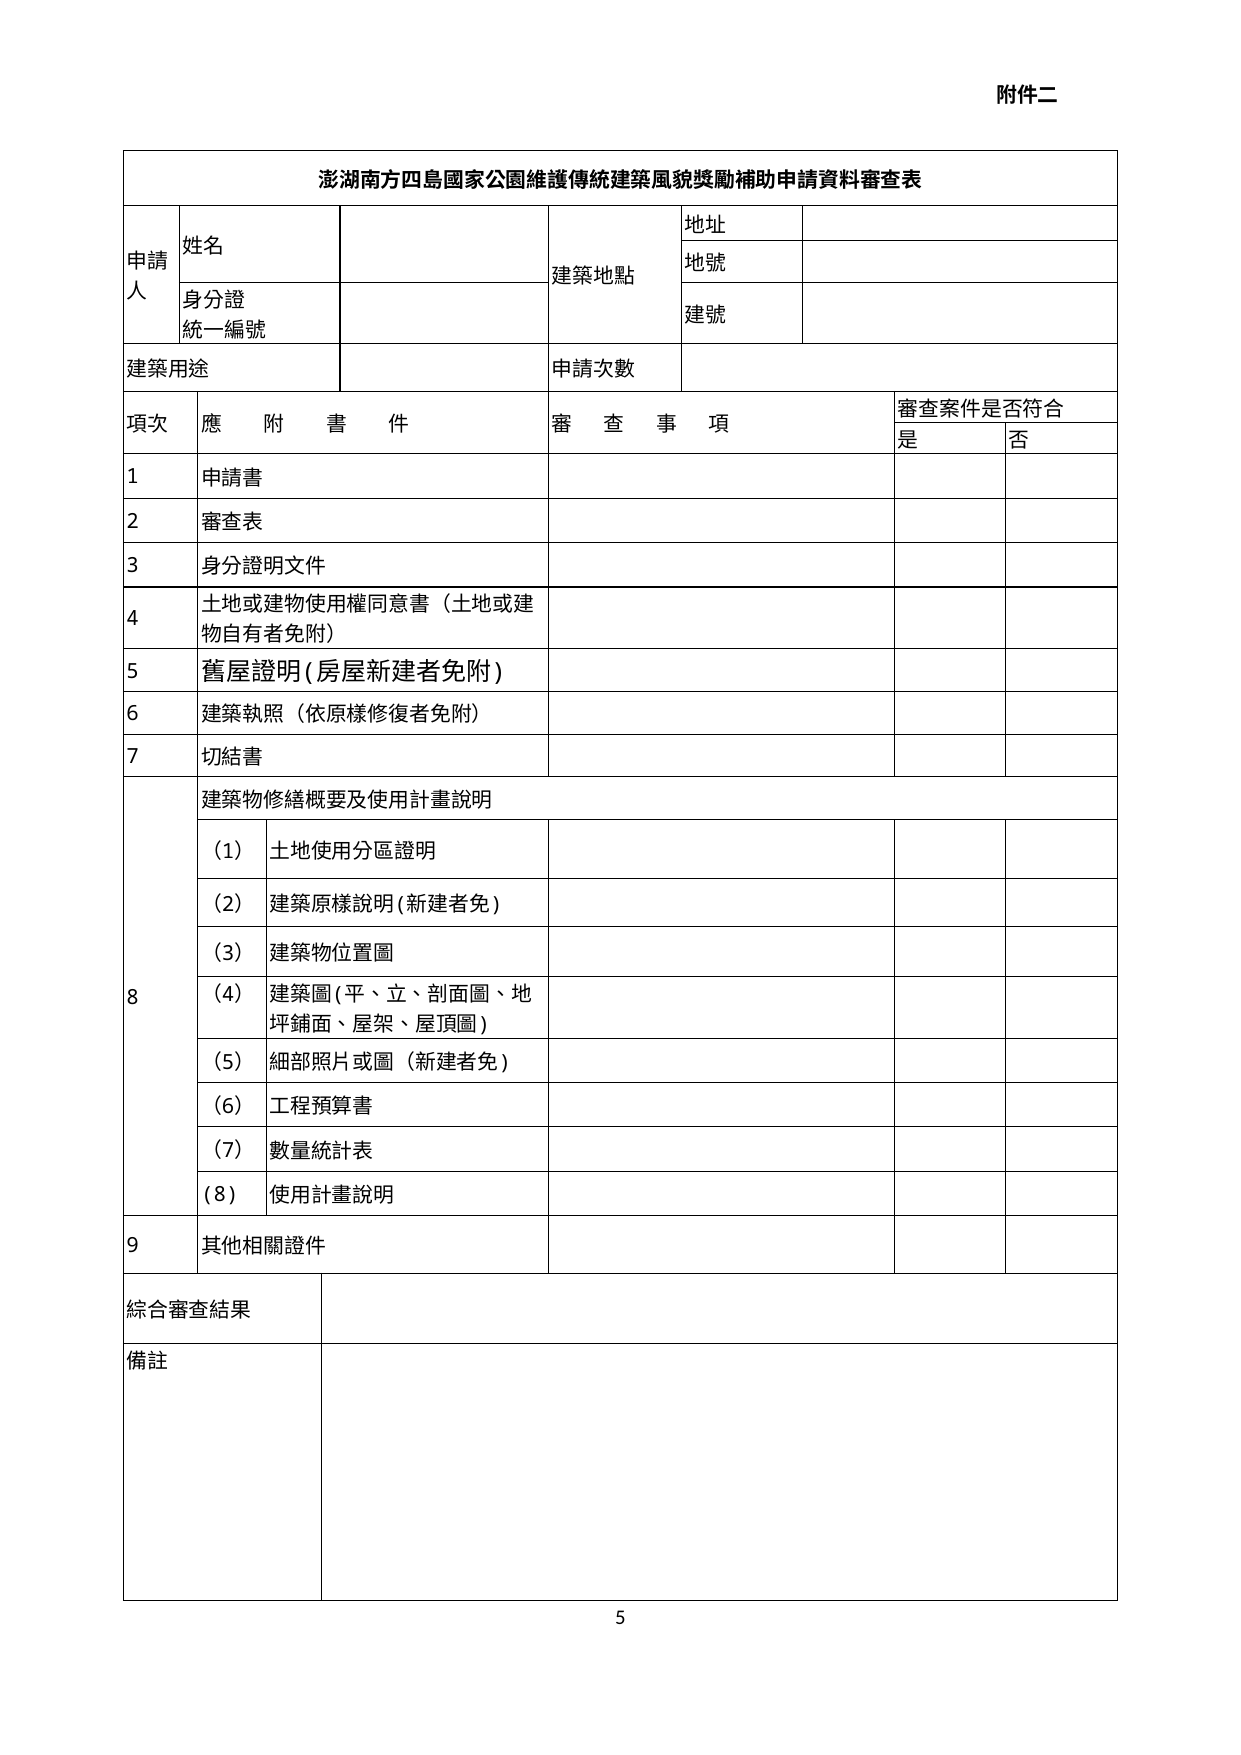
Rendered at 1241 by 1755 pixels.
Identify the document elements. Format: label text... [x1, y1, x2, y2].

table_cell 姓名 [180, 206, 339, 282]
table_cell （2） [198, 879, 266, 926]
table_cell [549, 649, 894, 691]
table_cell [322, 1344, 1117, 1600]
table_cell [549, 820, 894, 878]
table_cell 5 [124, 649, 197, 691]
table_cell [803, 241, 1117, 282]
table_cell [1006, 1216, 1117, 1272]
table_cell 建築執照（依原樣修復者免附） [198, 692, 548, 733]
table_cell 建築用途 [124, 344, 339, 391]
table_cell [895, 1172, 1005, 1215]
table_cell 否 [1006, 423, 1117, 453]
table_cell [895, 927, 1005, 976]
table_cell [895, 692, 1005, 733]
table_cell 地號 [682, 241, 802, 282]
table_cell [1006, 499, 1117, 542]
table_cell 土地或建物使用權同意書（土地或建物自有者免附） [198, 588, 548, 648]
table_cell 身分證明文件 [198, 543, 548, 586]
table_cell [322, 1274, 1117, 1343]
table_cell 8 [124, 777, 197, 1215]
table_cell [895, 1083, 1005, 1126]
table_cell [895, 454, 1005, 498]
table_cell （4） [198, 977, 266, 1038]
table_cell [1006, 927, 1117, 976]
table_cell 使用計畫說明 [267, 1172, 548, 1215]
table_cell [549, 1216, 894, 1272]
table_cell 數量統計表 [267, 1127, 548, 1171]
table_cell 審查案件是否符合 [895, 392, 1117, 422]
table_cell [1006, 649, 1117, 691]
table_cell 身分證 統一編號 [180, 283, 339, 343]
table_cell 4 [124, 588, 197, 648]
table_cell [895, 649, 1005, 691]
table_cell 7 [124, 735, 197, 776]
table_cell [1006, 879, 1117, 926]
table_cell [895, 1127, 1005, 1171]
table_cell [895, 879, 1005, 926]
table_cell [341, 283, 548, 343]
table_cell 建築物位置圖 [267, 927, 548, 976]
table_cell [895, 543, 1005, 586]
table_cell 9 [124, 1216, 197, 1272]
table_cell （3） [198, 927, 266, 976]
table_cell 申請書 [198, 454, 548, 498]
table_cell (8) [198, 1172, 266, 1215]
table_cell [341, 206, 548, 282]
table_cell [549, 454, 894, 498]
table_cell 1 [124, 454, 197, 498]
table_cell 審 查 事 項 [549, 392, 894, 453]
table_cell [549, 692, 894, 733]
table_cell [1006, 735, 1117, 776]
table_cell [549, 588, 894, 648]
table_cell （7） [198, 1127, 266, 1171]
table_cell [682, 344, 1117, 391]
table_cell [895, 735, 1005, 776]
table_cell [1006, 543, 1117, 586]
table_cell [549, 1127, 894, 1171]
table_cell [549, 543, 894, 586]
table_cell [895, 588, 1005, 648]
table_cell [1006, 820, 1117, 878]
table_cell [549, 499, 894, 542]
table_cell [1006, 1127, 1117, 1171]
table_cell [1006, 454, 1117, 498]
table_cell 工程預算書 [267, 1083, 548, 1126]
table_cell 切結書 [198, 735, 548, 776]
table_cell [803, 206, 1117, 240]
table_cell 其他相關證件 [198, 1216, 548, 1272]
table_cell 土地使用分區證明 [267, 820, 548, 878]
table_cell [549, 977, 894, 1038]
table_cell [895, 820, 1005, 878]
table_cell 是 [895, 423, 1005, 453]
table_cell （6） [198, 1083, 266, 1126]
table_cell 建築地點 [549, 206, 681, 343]
table_cell [341, 344, 548, 391]
table_cell 建築物修繕概要及使用計畫說明 [198, 777, 1117, 819]
table_cell [895, 499, 1005, 542]
table_cell 細部照片或圖（新建者免) [267, 1039, 548, 1082]
table_cell [549, 1172, 894, 1215]
table_cell [1006, 977, 1117, 1038]
table_cell [1006, 1172, 1117, 1215]
table_cell 6 [124, 692, 197, 733]
table_cell [1006, 1039, 1117, 1082]
table_cell [1006, 1083, 1117, 1126]
table_cell [549, 735, 894, 776]
table_header 澎湖南方四島國家公園維護傳統建築風貌獎勵補助申請資料審查表 [124, 151, 1117, 205]
table_cell 備註 [124, 1344, 321, 1600]
table_cell 建號 [682, 283, 802, 343]
table_cell 申請次數 [549, 344, 681, 391]
table_cell [803, 283, 1117, 343]
table_cell （1） [198, 820, 266, 878]
table_cell 建築圖(平、立、剖面圖、地坪鋪面、屋架、屋頂圖) [267, 977, 548, 1038]
table_cell 應 附 書 件 [198, 392, 548, 453]
table_cell 項次 [124, 392, 197, 453]
table_cell [549, 1039, 894, 1082]
table_cell 審查表 [198, 499, 548, 542]
table_cell 申請人 [124, 206, 179, 343]
table_cell [549, 879, 894, 926]
table_cell [549, 1083, 894, 1126]
table_cell [895, 1216, 1005, 1272]
table_cell 地址 [682, 206, 802, 240]
table_cell [895, 977, 1005, 1038]
table_cell [895, 1039, 1005, 1082]
table_cell [1006, 588, 1117, 648]
table_cell [1006, 692, 1117, 733]
table_cell 建築原樣說明(新建者免) [267, 879, 548, 926]
table_cell 舊屋證明(房屋新建者免附) [198, 649, 548, 691]
table_cell （5） [198, 1039, 266, 1082]
table_cell [549, 927, 894, 976]
table_cell 2 [124, 499, 197, 542]
table_cell 3 [124, 543, 197, 586]
table_cell 綜合審查結果 [124, 1274, 321, 1343]
